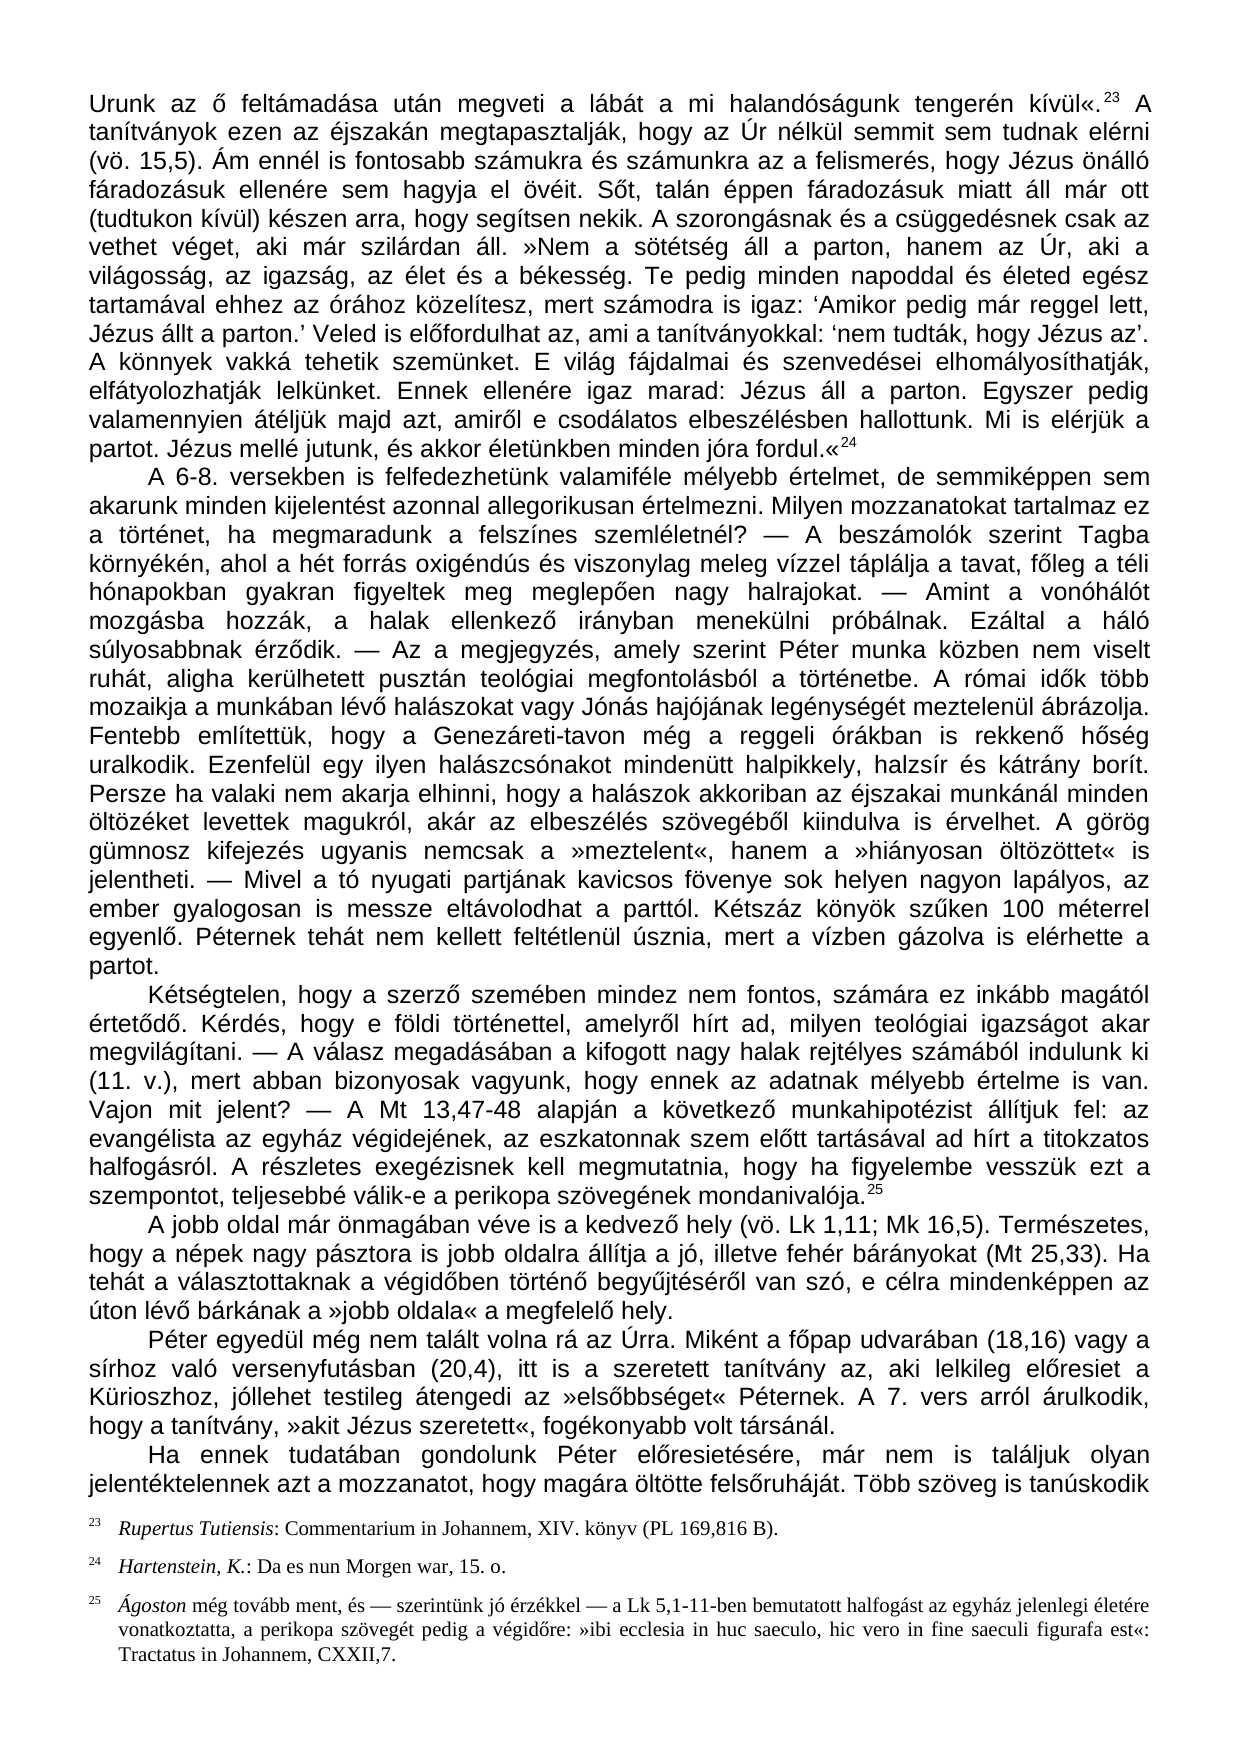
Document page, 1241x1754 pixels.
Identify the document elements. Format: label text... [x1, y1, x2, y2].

text Kétségtelen, hogy a szerző szemében mindez nem fontos, számára ez inkább magától értetődő. Kérdés, hogy e földi történettel, amelyről hírt ad, milyen teológiai igazságot akar megvilágítani. — A válasz megadásában a kifogott nagy halak rejtélyes számából indulunk ki (11. v.), mert abban bizonyosak vagyunk, hogy ennek az adatnak mélyebb értelme is van. Vajon mit jelent? — A Mt 13,47-48 alapján a következő munkahipotézist állítjuk fel: az evangélista az egyház végidejének, az eszkatonnak szem előtt tartásával ad hírt a titokzatos halfogásról. A részletes exegézisnek kell megmutatnia, hogy ha figyelembe vesszük ezt a szempontot, teljesebbé válik‑e a perikopa szövegének mondanivalója. [88, 980, 1152, 1210]
text Rupertus Tutiensis: Commentarium in Johannem, XIV. könyv (PL 169,816 B). [88, 1516, 1152, 1539]
text Péter egyedül még nem talált volna rá az Úrra. Miként a főpap udvarában (18,16) vagy a sírhoz való versenyfutásban (20,4), itt is a szeretett tanítvány az, aki lelkileg előresiet a Kürioszhoz, jóllehet testileg átengedi az »elsőbbséget« Péternek. A 7. vers arról árulkodik, hogy a tanítvány, »akit Jézus szeretett«, fogékonyabb volt társánál. [88, 1325, 1152, 1440]
text Hartenstein, K.: Da es nun Morgen war, 15. o. [88, 1554, 1152, 1578]
text A 6-8. versekben is felfedezhetünk valamiféle mélyebb értelmet, de semmiképpen sem akarunk minden kijelentést azonnal allegorikusan értelmezni. Milyen mozzanatokat tartalmaz ez a történet, ha megmaradunk a felszínes szemléletnél? — A beszámolók szerint Tagba környékén, ahol a hét forrás oxigéndús és viszonylag meleg vízzel táplálja a tavat, főleg a téli hónapokban gyakran figyeltek meg meglepően nagy halrajokat. — Amint a vonóhálót mozgásba hozzák, a halak ellenkező irányban menekülni próbálnak. Ezáltal a háló súlyosabbnak érződik. — Az a megjegyzés, amely szerint Péter munka közben nem viselt ruhát, aligha kerülhetett pusztán teológiai megfontolásból a történetbe. A római idők több mozaikja a munkában lévő halászokat vagy Jónás hajójának legénységét meztelenül ábrázolja. Fentebb említettük, hogy a Genezáreti-tavon még a reggeli órákban is rekkenő hőség uralkodik. Ezenfelül egy ilyen halászcsónakot mindenütt halpikkely, halzsír és kátrány borít. Persze ha valaki nem akarja elhinni, hogy a halászok akkoriban az éjszakai munkánál minden öltözéket levettek magukról, akár az elbeszélés szövegéből kiindulva is érvelhet. A görög gümnosz kifejezés ugyanis nemcsak a »meztelent«, hanem a »hiányosan öltözöttet« is jelentheti. — Mivel a tó nyugati partjának kavicsos fövenye sok helyen nagyon lapályos, az ember gyalogosan is messze eltávolodhat a parttól. Kétszáz könyök szűken 100 méterrel egyenlő. Péternek tehát nem kellett feltétlenül úsznia, mert a vízben gázolva is elérhette a partot. [88, 462, 1152, 980]
text Ha ennek tudatában gondolunk Péter előresietésére, már nem is találjuk olyan jelentéktelennek azt a mozzanatot, hogy magára öltötte felsőruháját. Több szöveg is tanúskodik [88, 1440, 1152, 1497]
text A jobb oldal már önmagában véve is a kedvező hely (vö. Lk 1,11; Mk 16,5). Természetes, hogy a népek nagy pásztora is jobb oldalra állítja a jó, illetve fehér bárányokat (Mt 25,33). Ha tehát a választottaknak a végidőben történő begyűjtéséről van szó, e célra mindenképpen az úton lévő bárkának a »jobb oldala« a megfelelő hely. [88, 1210, 1152, 1325]
text Ágoston még tovább ment, és — szerintünk jó érzékkel — a Lk 5,1-11-ben bemutatott halfogást az egyház jelenlegi életére vonatkoztatta, a perikopa szövegét pedig a végidőre: »ibi ecclesia in huc saeculo, hic vero in fine saeculi figurafa est«: Tractatus in Johannem, CXXII,7. [88, 1593, 1152, 1665]
text Urunk az ő feltámadása után megveti a lábát a mi halandóságunk tengerén kívül«. A tanítványok ezen az éjszakán megtapasztalják, hogy az Úr nélkül semmit sem tudnak elérni (vö. 15,5). Ám ennél is fontosabb számukra és számunkra az a felismerés, hogy Jézus önálló fáradozásuk ellenére sem hagyja el övéit. Sőt, talán éppen fáradozásuk miatt áll már ott (tudtukon kívül) készen arra, hogy segítsen nekik. A szorongásnak és a csüggedésnek csak az vethet véget, aki már szilárdan áll. »Nem a sötétség áll a parton, hanem az Úr, aki a világosság, az igazság, az élet és a békesség. Te pedig minden napoddal és életed egész tartamával ehhez az órához közelítesz, mert számodra is igaz: ‘Amikor pedig már reggel lett, Jézus állt a parton.’ Veled is előfordulhat az, ami a tanítványokkal: ‘nem tudták, hogy Jézus az’. A könnyek vakká tehetik szemünket. E világ fájdalmai és szenvedései elhomályosíthatják, elfátyolozhatják lelkünket. Ennek ellenére igaz marad: Jézus áll a parton. Egyszer pedig valamennyien átéljük majd azt, amiről e csodálatos elbeszélésben hallottunk. Mi is elérjük a partot. Jézus mellé jutunk, és akkor életünkben minden jóra fordul.« [88, 88, 1152, 462]
